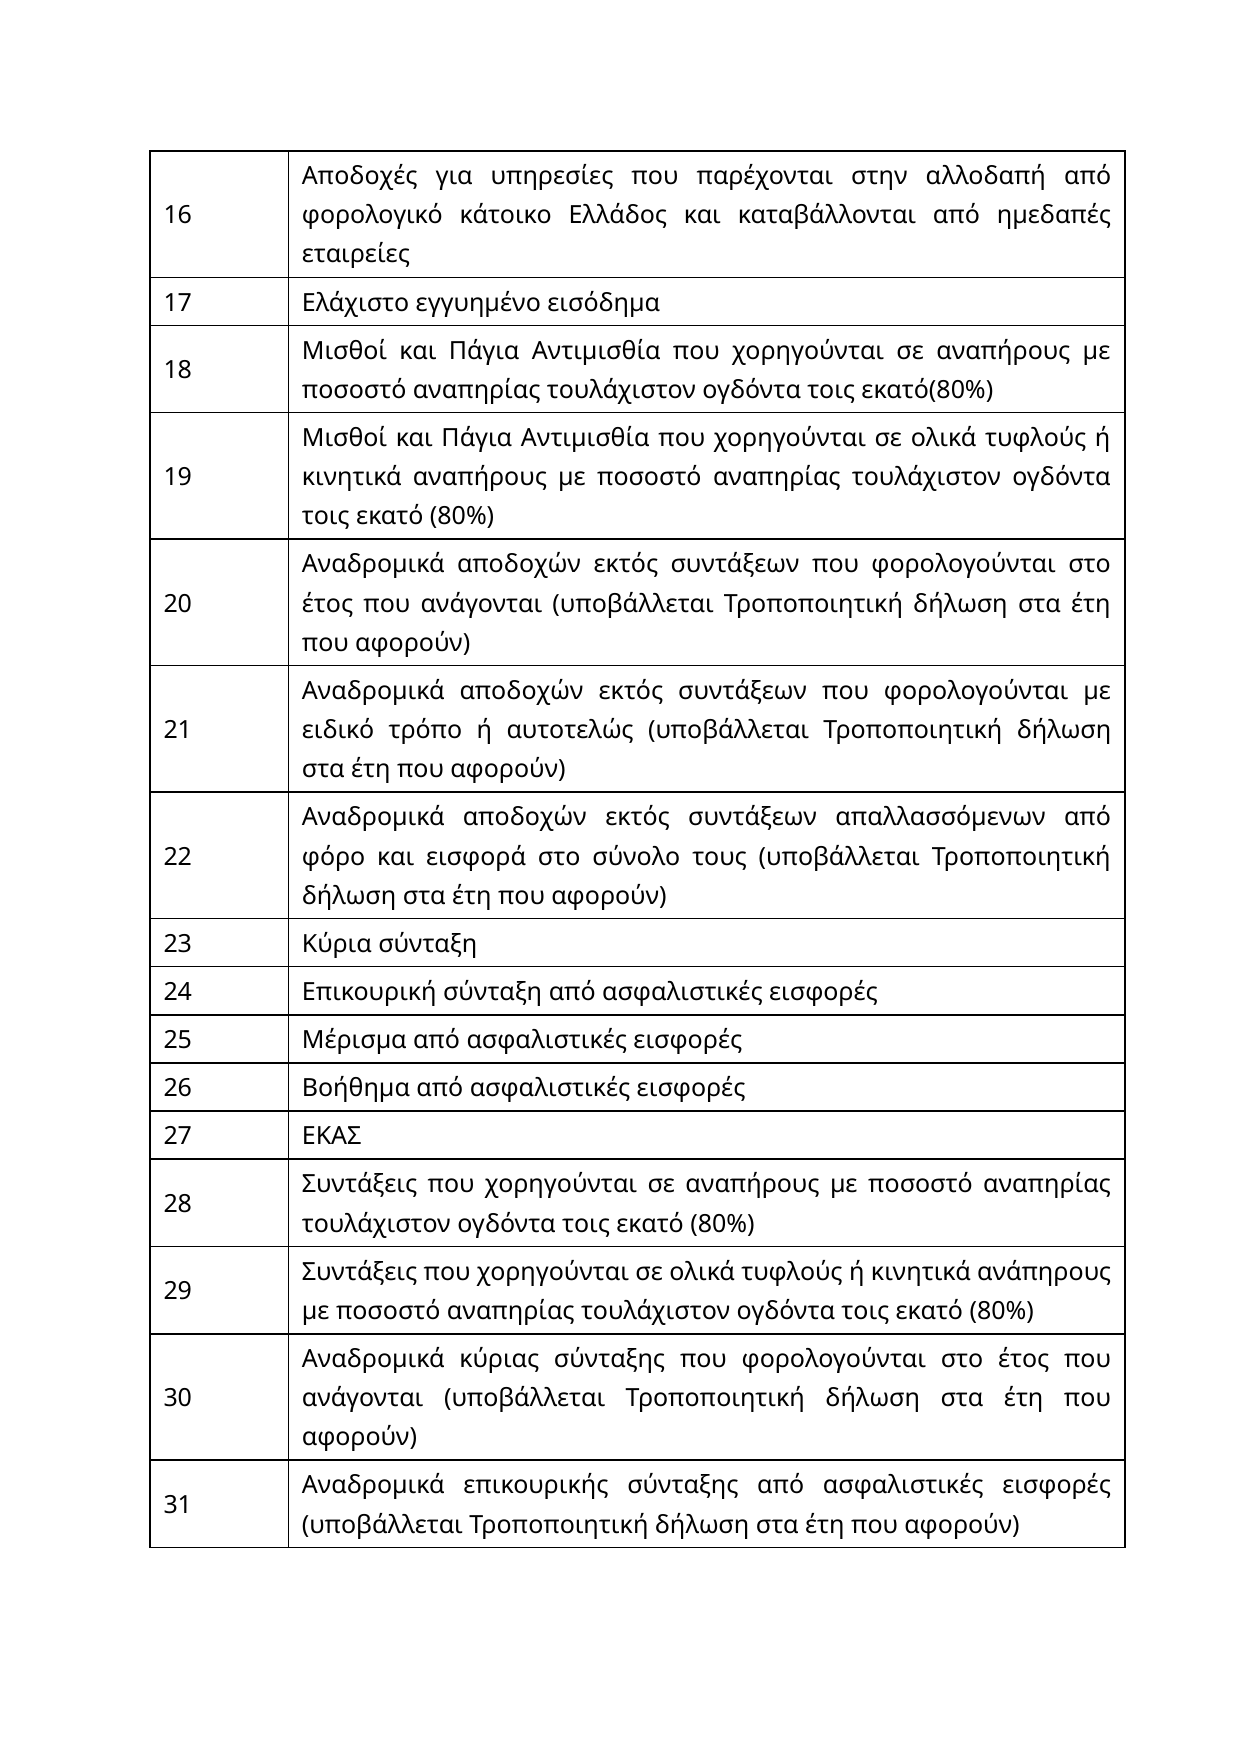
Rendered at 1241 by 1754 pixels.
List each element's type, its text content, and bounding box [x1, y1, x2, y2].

table_cell 23 [151, 919, 288, 966]
table_cell 24 [151, 967, 288, 1014]
table_cell 26 [151, 1064, 288, 1110]
table_cell 22 [151, 793, 288, 918]
table_cell Αναδρομικά κύριας σύνταξης που φορολογούνται στο έτος που ανάγονται (υποβάλλεται Τροποποιητική δήλωση στα έτη που αφορούν) [289, 1335, 1124, 1459]
table_cell 27 [151, 1112, 288, 1158]
table_cell 29 [151, 1247, 288, 1333]
table_cell Μισθοί και Πάγια Αντιμισθία που χορηγούνται σε ολικά τυφλούς ή κινητικά αναπήρους με ποσοστό αναπηρίας τουλάχιστον ογδόντα τοις εκατό (80%) [289, 413, 1124, 538]
table_cell Συντάξεις που χορηγούνται σε αναπήρους με ποσοστό αναπηρίας τουλάχιστον ογδόντα τοις εκατό (80%) [289, 1160, 1124, 1246]
table_cell 25 [151, 1016, 288, 1062]
table_cell Συντάξεις που χορηγούνται σε ολικά τυφλούς ή κινητικά ανάπηρους με ποσοστό αναπηρίας τουλάχιστον ογδόντα τοις εκατό (80%) [289, 1247, 1124, 1333]
table_cell 16 [151, 152, 288, 276]
table_cell Ελάχιστο εγγυημένο εισόδημα [289, 278, 1124, 324]
table_cell 18 [151, 326, 288, 412]
table_cell Αναδρομικά αποδοχών εκτός συντάξεων απαλλασσόμενων από φόρο και εισφορά στο σύνολο τους (υποβάλλεται Τροποποιητική δήλωση στα έτη που αφορούν) [289, 793, 1124, 918]
table_cell ΕΚΑΣ [289, 1112, 1124, 1158]
table_cell 21 [151, 666, 288, 791]
table_cell Αναδρομικά επικουρικής σύνταξης από ασφαλιστικές εισφορές (υποβάλλεται Τροποποιητική δήλωση στα έτη που αφορούν) [289, 1461, 1124, 1547]
table_cell 31 [151, 1461, 288, 1547]
table_cell Αναδρομικά αποδοχών εκτός συντάξεων που φορολογούνται στο έτος που ανάγονται (υποβάλλεται Τροποποιητική δήλωση στα έτη που αφορούν) [289, 540, 1124, 665]
table_cell Αποδοχές για υπηρεσίες που παρέχονται στην αλλοδαπή από φορολογικό κάτοικο Ελλάδος και καταβάλλονται από ημεδαπές εταιρείες [289, 152, 1124, 276]
table_cell Επικουρική σύνταξη από ασφαλιστικές εισφορές [289, 967, 1124, 1014]
table_cell Κύρια σύνταξη [289, 919, 1124, 966]
table_cell 19 [151, 413, 288, 538]
table_cell Αναδρομικά αποδοχών εκτός συντάξεων που φορολογούνται με ειδικό τρόπο ή αυτοτελώς (υποβάλλεται Τροποποιητική δήλωση στα έτη που αφορούν) [289, 666, 1124, 791]
table_cell Μέρισμα από ασφαλιστικές εισφορές [289, 1016, 1124, 1062]
table_cell Μισθοί και Πάγια Αντιμισθία που χορηγούνται σε αναπήρους με ποσοστό αναπηρίας τουλάχιστον ογδόντα τοις εκατό(80%) [289, 326, 1124, 412]
table_cell 28 [151, 1160, 288, 1246]
table_cell 17 [151, 278, 288, 324]
table_cell 20 [151, 540, 288, 665]
table_cell Βοήθημα από ασφαλιστικές εισφορές [289, 1064, 1124, 1110]
table_cell 30 [151, 1335, 288, 1459]
